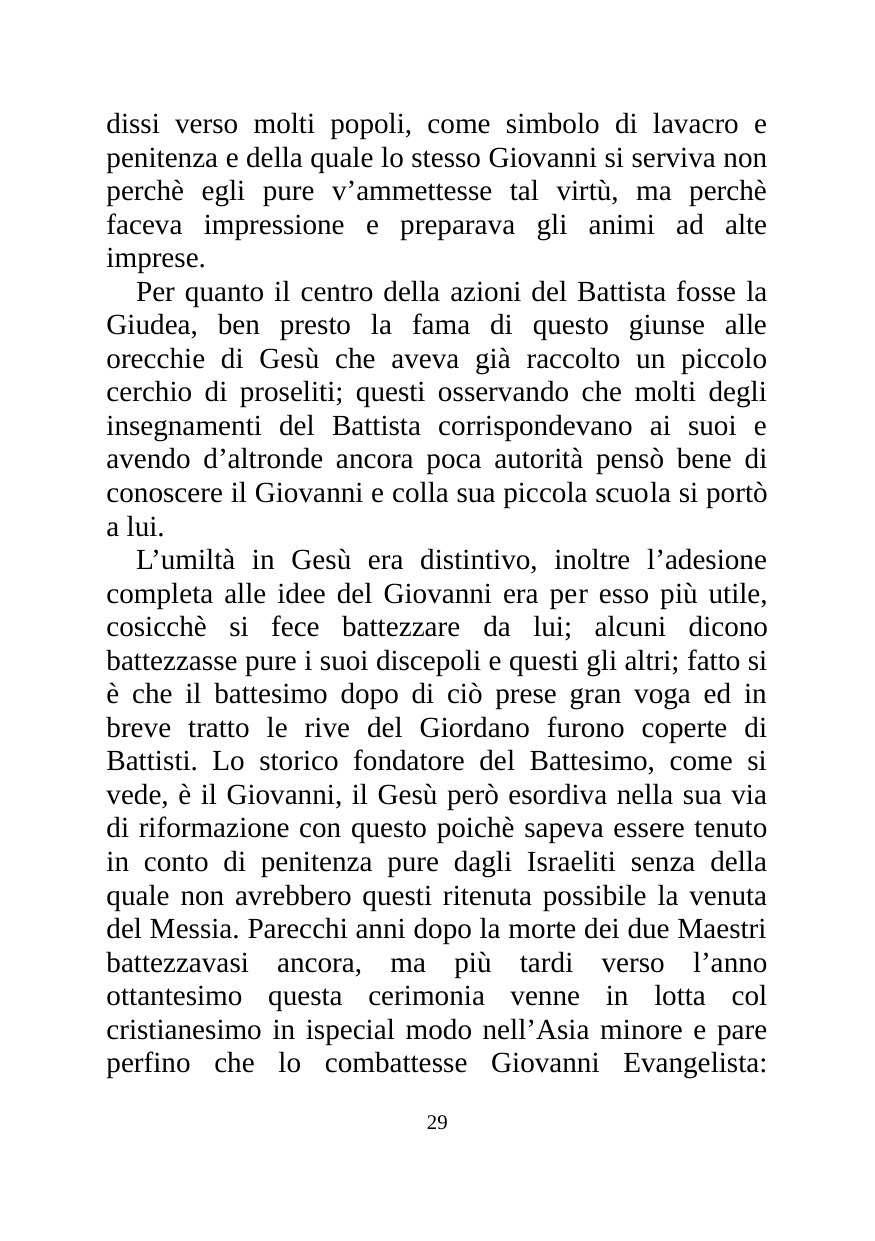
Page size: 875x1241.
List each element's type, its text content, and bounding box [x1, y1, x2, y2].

text L’umiltà in Gesù era distintivo, inoltre l’adesione completa alle idee del Giovanni era per esso più utile, cosicchè si fece battezzare da lui; alcuni dicono battezzasse pure i suoi discepoli e questi gli altri; fatto si è che il battesimo dopo di ciò prese gran voga ed in breve tratto le rive del Giordano furono coperte di Battisti. Lo storico fondatore del Battesimo, come si vede, è il Giovanni, il Gesù però esordiva nella sua via di riformazione con questo poichè sapeva essere tenuto in conto di penitenza pure dagli Israeliti senza della quale non avrebbero questi ritenuta possibile la venuta del Messia. Parecchi anni dopo la morte dei due Maestri battezzavasi ancora, ma più tardi verso l’anno ottantesimo questa cerimonia venne in lotta col cristianesimo in ispecial modo nell’Asia minore e pare perfino che lo combattesse Giovanni Evangelista: [106, 542, 768, 1079]
text Per quanto il centro della azioni del Battista fosse la Giudea, ben presto la fama di questo giunse alle orecchie di Gesù che aveva già raccolto un piccolo cerchio di proseliti; questi osservando che molti degli insegnamenti del Battista corrispondevano ai suoi e avendo d’altronde ancora poca autorità pensò bene di conoscere il Giovanni e colla sua piccola scuola si portò a lui. [106, 274, 768, 542]
text dissi verso molti popoli, come simbolo di lavacro e penitenza e della quale lo stesso Giovanni si serviva non perchè egli pure v’ammettesse tal virtù, ma perchè faceva impressione e preparava gli animi ad alte imprese. [106, 106, 768, 274]
